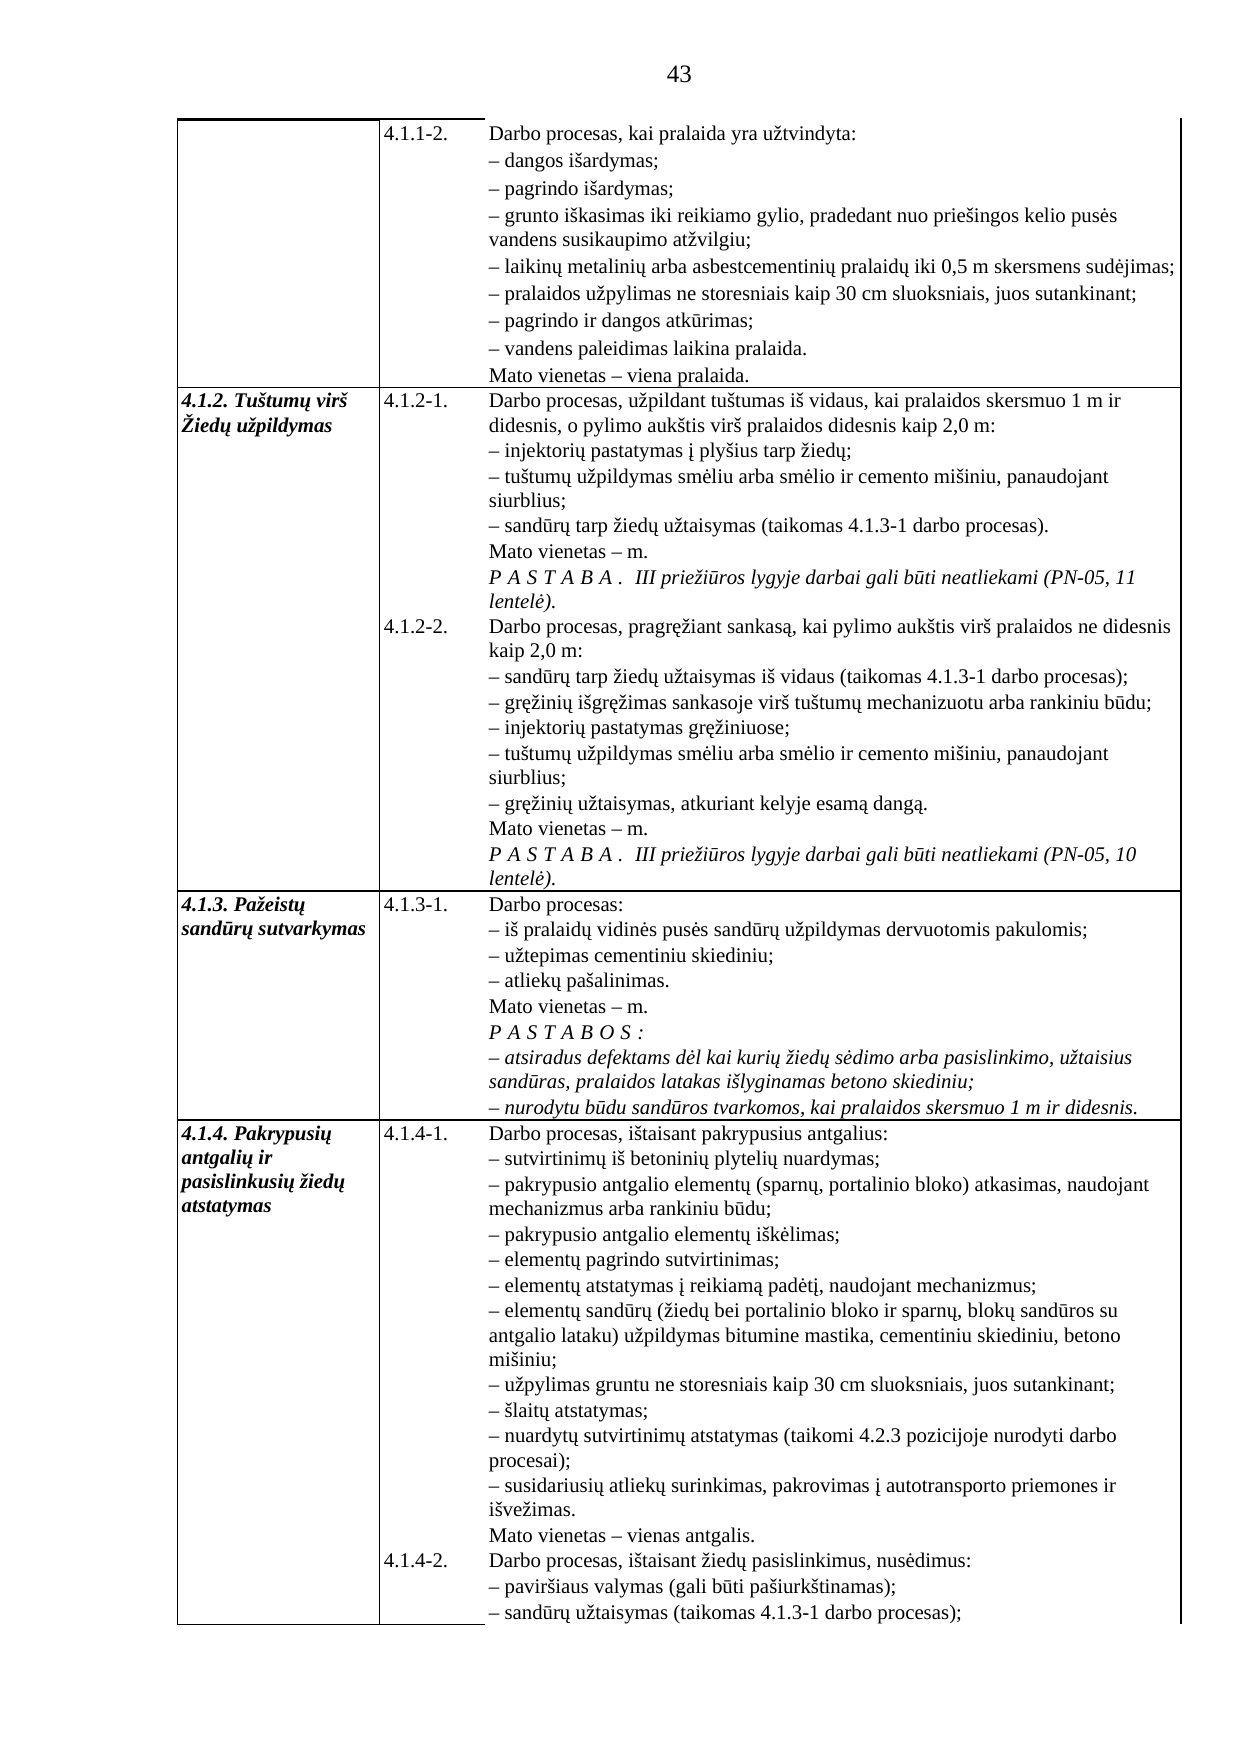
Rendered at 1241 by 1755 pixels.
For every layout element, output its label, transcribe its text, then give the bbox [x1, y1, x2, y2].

table_cell – laikinų metalinių arba asbestcementinių pralaidų iki 0,5 m skersmens sudėjimas; [485, 251, 1180, 278]
table_cell 4.1.1-2. [380, 120, 484, 387]
table_cell – sutvirtinimų iš betoninių plytelių nuardymas; [485, 1145, 1180, 1170]
table_cell – gręžinių užtaisymas, atkuriant kelyje esamą dangą. [485, 789, 1180, 815]
table_cell Mato vienetas – m. [485, 993, 1180, 1018]
table_cell – tuštumų užpildymas smėliu arba smėlio ir cemento mišiniu, panaudojant siurblius; [485, 739, 1180, 789]
table_cell – užpylimas gruntu ne storesniais kaip 30 cm sluoksniais, juos sutankinant; [485, 1371, 1180, 1396]
table_cell – pralaidos užpylimas ne storesniais kaip 30 cm sluoksniais, juos sutankinant; [485, 278, 1180, 305]
table_cell 4.1.2. Tuštumų virš Žiedų užpildymas [178, 388, 379, 890]
table_cell 4.1.4-2. [380, 1547, 484, 1624]
table_cell – sandūrų tarp žiedų užtaisymas (taikomas 4.1.3-1 darbo procesas). [485, 512, 1180, 537]
table_cell – atliekų pašalinimas. [485, 967, 1180, 992]
table_cell 4.1.4-1. [380, 1121, 484, 1547]
table_cell [178, 121, 379, 387]
table_cell – elementų sandūrų (žiedų bei portalinio bloko ir sparnų, blokų sandūros su antgalio lataku) užpildymas bitumine mastika, cementiniu skiediniu, betono mišiniu; [485, 1297, 1180, 1371]
table_cell – nuardytų sutvirtinimų atstatymas (taikomi 4.2.3 pozicijoje nurodyti darbo procesai); [485, 1422, 1180, 1472]
table_cell – injektorių pastatymas gręžiniuose; [485, 714, 1180, 739]
table_cell Mato vienetas – viena pralaida. [485, 360, 1180, 387]
table_cell PASTABA. III priežiūros lygyje darbai gali būti neatliekami (PN-05, 10 lentelė). [485, 840, 1180, 890]
table_cell 4.1.4. Pakrypusių antgalių ir pasislinkusių žiedų atstatymas [178, 1121, 379, 1624]
table_cell – pagrindo išardymas; [485, 173, 1180, 200]
table_cell Mato vienetas – m. [485, 538, 1180, 563]
table_cell Darbo procesas, kai pralaida yra užtvindyta: [485, 118, 1180, 145]
table_cell – paviršiaus valymas (gali būti pašiurkštinamas); [485, 1573, 1180, 1598]
table_cell – elementų atstatymas į reikiamą padėtį, naudojant mechanizmus; [485, 1271, 1180, 1297]
table_cell – pakrypusio antgalio elementų (sparnų, portalinio bloko) atkasimas, naudojant mechanizmus arba rankiniu būdu; [485, 1170, 1180, 1220]
table_cell – užtepimas cementiniu skiediniu; [485, 941, 1180, 967]
table_cell – injektorių pastatymas į plyšius tarp žiedų; [485, 437, 1180, 462]
table_cell Mato vienetas – vienas antgalis. [485, 1521, 1180, 1547]
table_cell 4.1.3-1. [380, 892, 484, 1119]
table_cell – nurodytu būdu sandūros tvarkomos, kai pralaidos skersmuo 1 m ir didesnis. [485, 1094, 1180, 1119]
table_cell 4.1.3. Pažeistų sandūrų sutvarkymas [178, 892, 379, 1119]
table_cell – grunto iškasimas iki reikiamo gylio, pradedant nuo priešingos kelio pusės vandens susikaupimo atžvilgiu; [485, 200, 1180, 251]
table_cell – tuštumų užpildymas smėliu arba smėlio ir cemento mišiniu, panaudojant siurblius; [485, 462, 1180, 512]
table_cell – pagrindo ir dangos atkūrimas; [485, 305, 1180, 332]
table_cell – iš pralaidų vidinės pusės sandūrų užpildymas dervuotomis pakulomis; [485, 916, 1180, 941]
table_cell – elementų pagrindo sutvirtinimas; [485, 1246, 1180, 1271]
table_cell Mato vienetas – m. [485, 815, 1180, 840]
table_cell 4.1.2-1. [380, 388, 484, 613]
table_cell Darbo procesas, ištaisant žiedų pasislinkimus, nusėdimus: [485, 1547, 1180, 1572]
table_cell – dangos išardymas; [485, 145, 1180, 172]
table_cell – sandūrų užtaisymas (taikomas 4.1.3-1 darbo procesas); [485, 1598, 1180, 1624]
table_cell – šlaitų atstatymas; [485, 1396, 1180, 1422]
table_cell – vandens paleidimas laikina pralaida. [485, 333, 1180, 360]
table_cell Darbo procesas, pragręžiant sankasą, kai pylimo aukštis virš pralaidos ne didesnis kaip 2,0 m: [485, 613, 1180, 662]
table_cell – gręžinių išgręžimas sankasoje virš tuštumų mechanizuotu arba rankiniu būdu; [485, 688, 1180, 714]
table_cell – pakrypusio antgalio elementų iškėlimas; [485, 1220, 1180, 1246]
table_cell PASTABOS: [485, 1018, 1180, 1044]
table_cell – atsiradus defektams dėl kai kurių žiedų sėdimo arba pasislinkimo, užtaisius sandūras, pralaidos latakas išlyginamas betono skiediniu; [485, 1044, 1180, 1093]
table_cell – sandūrų tarp žiedų užtaisymas iš vidaus (taikomas 4.1.3-1 darbo procesas); [485, 663, 1180, 688]
table_cell – susidariusių atliekų surinkimas, pakrovimas į autotransporto priemones ir išvežimas. [485, 1472, 1180, 1521]
table_cell 4.1.2-2. [380, 613, 484, 890]
table_cell PASTABA. III priežiūros lygyje darbai gali būti neatliekami (PN-05, 11 lentelė). [485, 563, 1180, 613]
